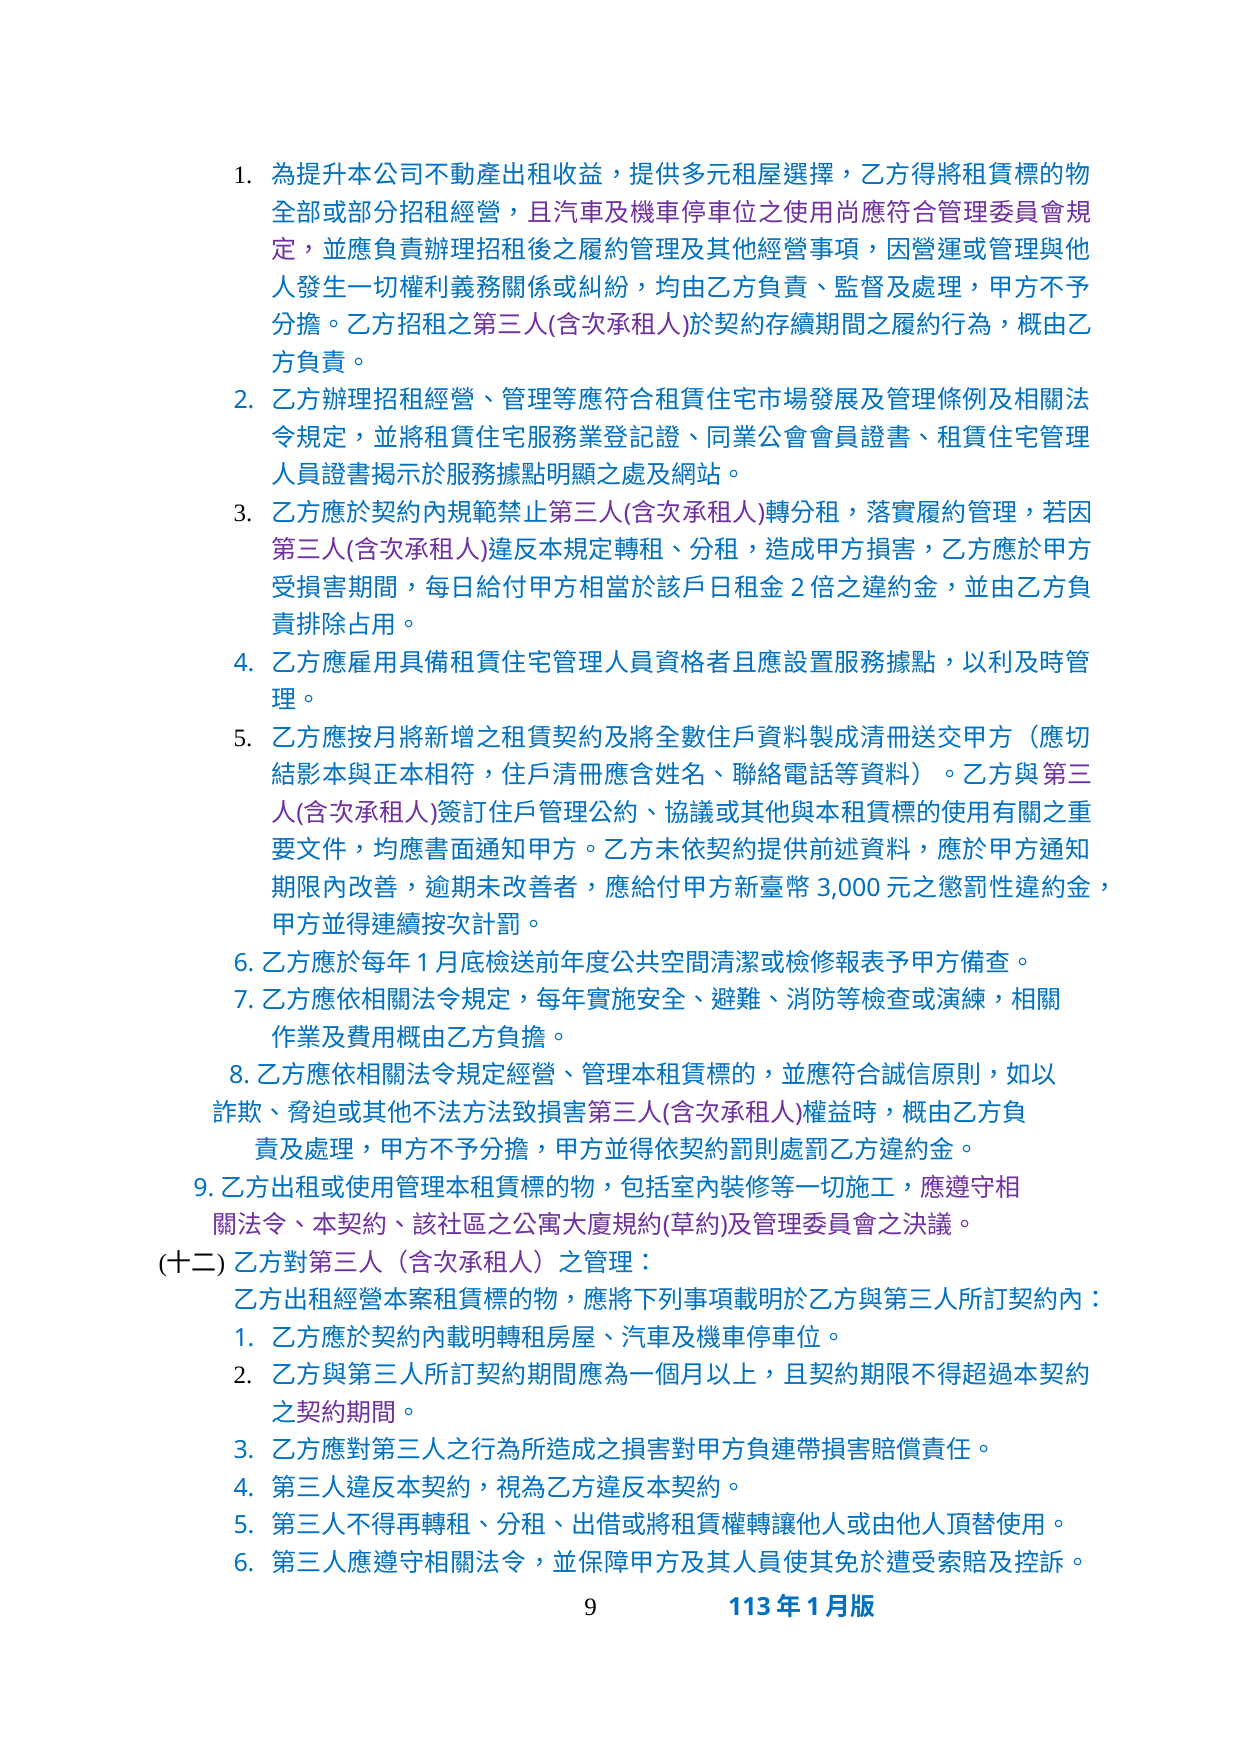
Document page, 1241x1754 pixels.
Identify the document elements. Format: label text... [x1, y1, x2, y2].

list 乙方出租經營本案租賃標的物，應將下列事項載明於乙方與第三人所訂契約內： [233, 1279, 1092, 1317]
list 乙方應於契約內載明轉租房屋、汽車及機車停車位。 [233, 1317, 1092, 1354]
list 乙方應雇用具備租賃住宅管理人員資格者且應設置服務據點，以利及時管理。 [233, 642, 1092, 717]
text 關法令、本契約、該社區之公寓大廈規約(草約)及管理委員會之決議。 [148, 1204, 1092, 1242]
list 乙方應對第三人之行為所造成之損害對甲方負連帶損害賠償責任。 [233, 1429, 1092, 1467]
list 乙方應於契約內規範禁止第三人(含次承租人)轉分租，落實履約管理，若因第三人(含次承租人)違反本規定轉租、分租，造成甲方損害，乙方應於甲方受損害期間，每日給付甲方相當於該戶日租金2倍之違約金，並由乙方負責排除占用。 [233, 492, 1092, 642]
text 8. 乙方應依相關法令規定經營、管理本租賃標的，並應符合誠信原則，如以 [148, 1054, 1092, 1092]
list 乙方與第三人所訂契約期間應為一個月以上，且契約期限不得超過本契約之契約期間。 [233, 1354, 1092, 1429]
list 第三人不得再轉租、分租、出借或將租賃權轉讓他人或由他人頂替使用。 [233, 1504, 1092, 1542]
list 乙方辦理招租經營、管理等應符合租賃住宅市場發展及管理條例及相關法令規定，並將租賃住宅服務業登記證、同業公會會員證書、租賃住宅管理人員證書揭示於服務據點明顯之處及網站。 [233, 379, 1092, 492]
text 9. 乙方出租或使用管理本租賃標的物，包括室內裝修等一切施工，應遵守相 [148, 1167, 1092, 1204]
text 7. 乙方應依相關法令規定，每年實施安全、避難、消防等檢查或演練，相關 [233, 979, 1092, 1017]
list 乙方應按月將新增之租賃契約及將全數住戶資料製成清冊送交甲方（應切結影本與正本相符，住戶清冊應含姓名、聯絡電話等資料）。乙方與第三人(含次承租人)簽訂住戶管理公約、協議或其他與本租賃標的使用有關之重要文件，均應書面通知甲方。乙方未依契約提供前述資料，應於甲方通知期限內改善，逾期未改善者，應給付甲方新臺幣3,000元之懲罰性違約金，甲方並得連續按次計罰。 [233, 717, 1092, 942]
list 第三人應遵守相關法令，並保障甲方及其人員使其免於遭受索賠及控訴。 [233, 1542, 1092, 1579]
list 乙方對第三人（含次承租人）之管理： [158, 1242, 1092, 1279]
text 6. 乙方應於每年1月底檢送前年度公共空間清潔或檢修報表予甲方備查。 [233, 942, 1092, 979]
text 作業及費用概由乙方負擔。 [233, 1017, 1092, 1054]
text 詐欺、脅迫或其他不法方法致損害第三人(含次承租人)權益時，概由乙方負 [148, 1092, 1092, 1129]
list 為提升本公司不動產出租收益，提供多元租屋選擇，乙方得將租賃標的物全部或部分招租經營，且汽車及機車停車位之使用尚應符合管理委員會規定，並應負責辦理招租後之履約管理及其他經營事項，因營運或管理與他人發生一切權利義務關係或糾紛，均由乙方負責、監督及處理，甲方不予分擔。乙方招租之第三人(含次承租人)於契約存續期間之履約行為，概由乙方負責。 [233, 154, 1092, 379]
list 第三人違反本契約，視為乙方違反本契約。 [233, 1467, 1092, 1504]
text 責及處理，甲方不予分擔，甲方並得依契約罰則處罰乙方違約金。 [148, 1129, 1092, 1167]
